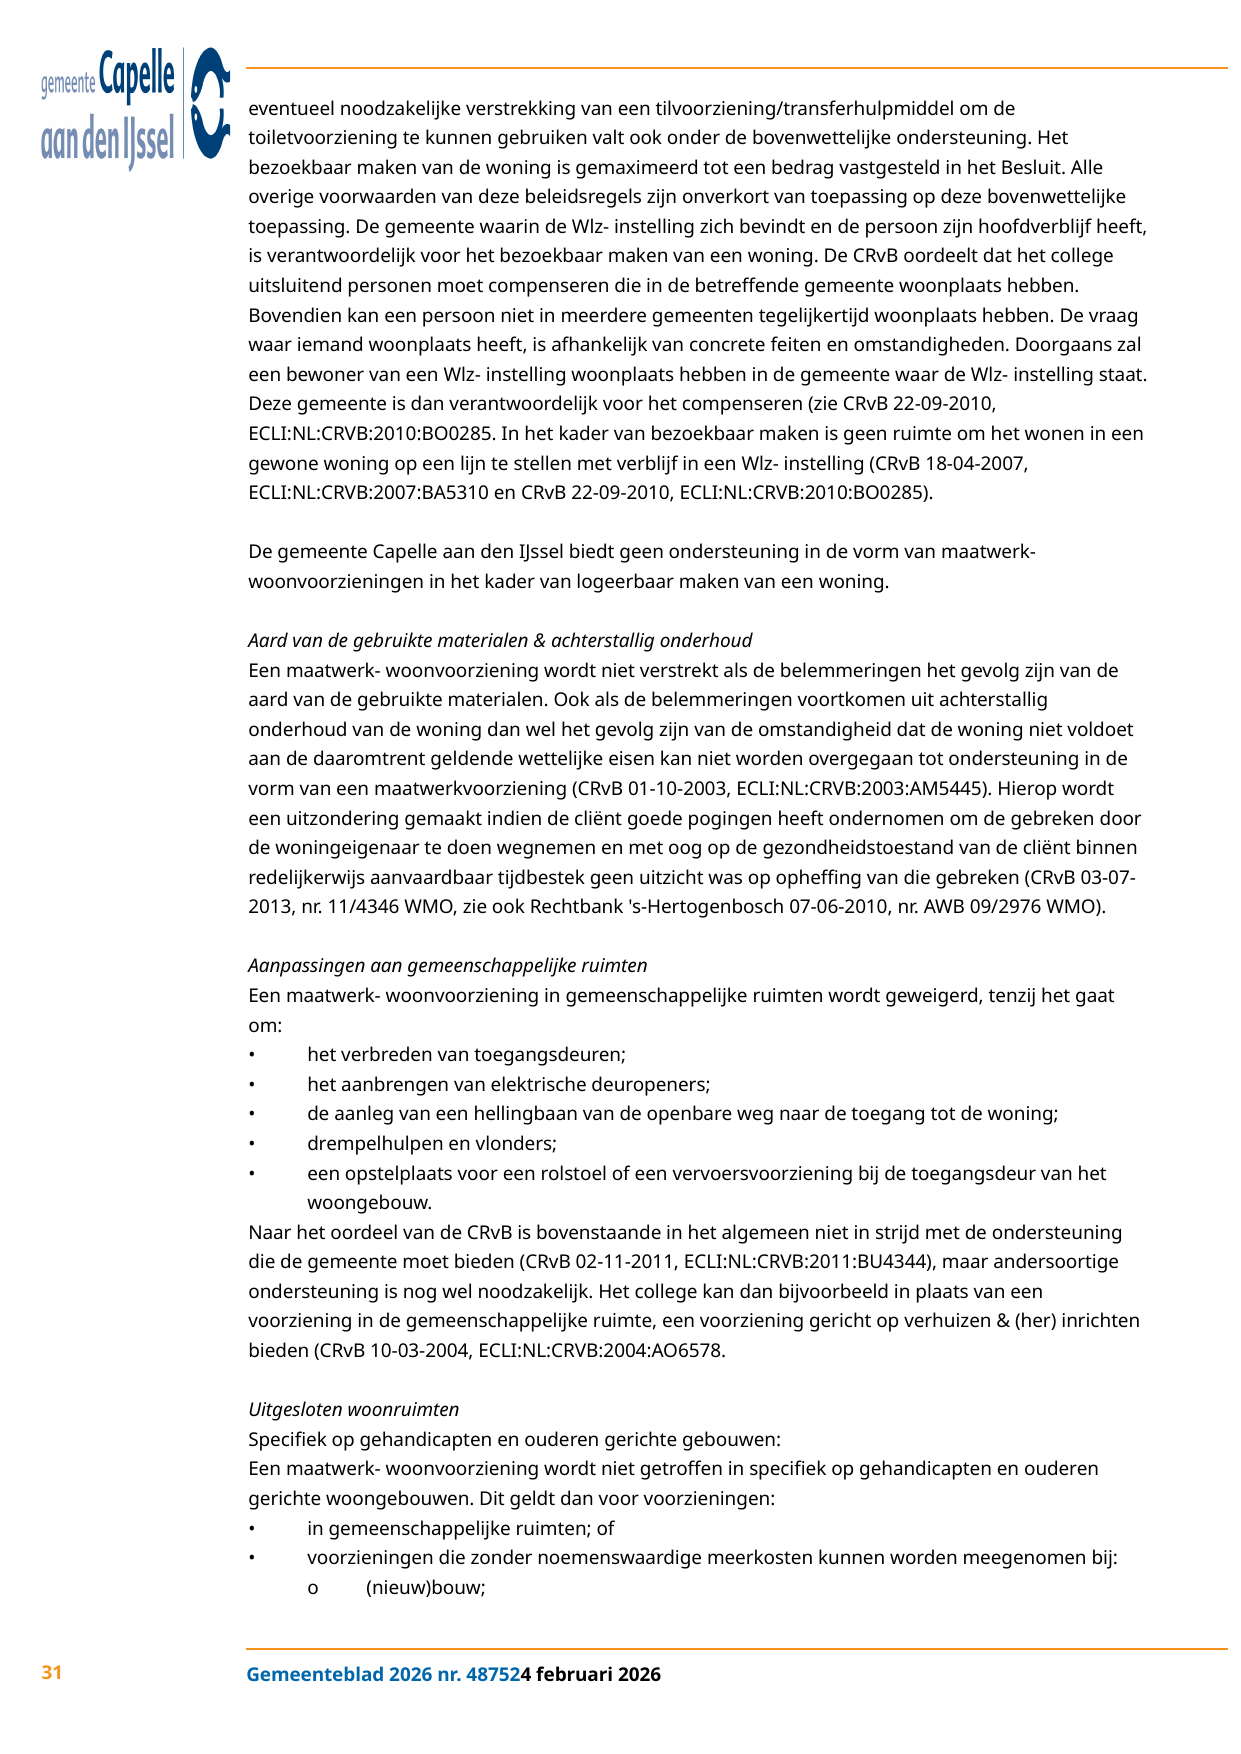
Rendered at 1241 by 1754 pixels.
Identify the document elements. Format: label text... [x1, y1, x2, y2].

list de aanleg van een hellingbaan van de openbare weg naar de toegang tot de woning; [248, 1101, 1152, 1126]
text Naar het oordeel van de CRvB is bovenstaande in het algemeen niet in strijd met de ondersteuning die de gemeente moet bieden (CRvB 02-11-2011, ECLI:NL:CRVB:2011:BU4344), maar andersoortige ondersteuning is nog wel noodzakelijk. Het college kan dan bijvoorbeeld in plaats van een voorziening in de gemeenschappelijke ruimte, een voorziening gericht op verhuizen & (her) inrichten bieden (CRvB 10-03-2004, ECLI:NL:CRVB:2004:AO6578. [248, 1219, 1152, 1363]
list drempelhulpen en vlonders; [248, 1130, 1152, 1156]
text eventueel noodzakelijke verstrekking van een tilvoorziening/transferhulpmiddel om de toiletvoorziening te kunnen gebruiken valt ook onder de bovenwettelijke ondersteuning. Het bezoekbaar maken van de woning is gemaximeerd tot een bedrag vastgesteld in het Besluit. Alle overige voorwaarden van deze beleidsregels zijn onverkort van toepassing op deze bovenwettelijke toepassing. De gemeente waarin de Wlz- instelling zich bevindt en de persoon zijn hoofdverblijf heeft, is verantwoordelijk voor het bezoekbaar maken van een woning. De CRvB oordeelt dat het college uitsluitend personen moet compenseren die in de betreffende gemeente woonplaats hebben. Bovendien kan een persoon niet in meerdere gemeenten tegelijkertijd woonplaats hebben. De vraag waar iemand woonplaats heeft, is afhankelijk van concrete feiten en omstandigheden. Doorgaans zal een bewoner van een Wlz- instelling woonplaats hebben in de gemeente waar de Wlz- instelling staat. Deze gemeente is dan verantwoordelijk voor het compenseren (zie CRvB 22-09-2010, ECLI:NL:CRVB:2010:BO0285. In het kader van bezoekbaar maken is geen ruimte om het wonen in een gewone woning op een lijn te stellen met verblijf in een Wlz- instelling (CRvB 18-04-2007, ECLI:NL:CRVB:2007:BA5310 en CRvB 22-09-2010, ECLI:NL:CRVB:2010:BO0285). [248, 95, 1152, 505]
text Uitgesloten woonruimten [248, 1396, 1152, 1422]
list (nieuw)bouw; [307, 1574, 1152, 1600]
list voorzieningen die zonder noemenswaardige meerkosten kunnen worden meegenomen bij: [248, 1544, 1152, 1570]
picture [41, 47, 231, 172]
text Specifiek op gehandicapten en ouderen gerichte gebouwen: [248, 1426, 1152, 1452]
text Aanpassingen aan gemeenschappelijke ruimten [248, 953, 1152, 978]
list het verbreden van toegangsdeuren; [248, 1041, 1152, 1067]
list in gemeenschappelijke ruimten; of [248, 1515, 1152, 1541]
text Een maatwerk- woonvoorziening wordt niet verstrekt als de belemmeringen het gevolg zijn van de aard van de gebruikte materialen. Ook als de belemmeringen voortkomen uit achterstallig onderhoud van de woning dan wel het gevolg zijn van de omstandigheid dat de woning niet voldoet aan de daaromtrent geldende wettelijke eisen kan niet worden overgegaan tot ondersteuning in de vorm van een maatwerkvoorziening (CRvB 01-10-2003, ECLI:NL:CRVB:2003:AM5445). Hierop wordt een uitzondering gemaakt indien de cliënt goede pogingen heeft ondernomen om de gebreken door de woningeigenaar te doen wegnemen en met oog op de gezondheidstoestand van de cliënt binnen redelijkerwijs aanvaardbaar tijdbestek geen uitzicht was op opheffing van die gebreken (CRvB 03-07-2013, nr. 11/4346 WMO, zie ook Rechtbank 's-Hertogenbosch 07-06-2010, nr. AWB 09/2976 WMO). [248, 657, 1152, 919]
text Aard van de gebruikte materialen & achterstallig onderhoud [248, 627, 1152, 653]
text Een maatwerk- woonvoorziening in gemeenschappelijke ruimten wordt geweigerd, tenzij het gaat om: [248, 982, 1152, 1038]
list een opstelplaats voor een rolstoel of een vervoersvoorziening bij de toegangsdeur van het woongebouw. [248, 1160, 1152, 1215]
list het aanbrengen van elektrische deuropeners; [248, 1071, 1152, 1097]
text De gemeente Capelle aan den IJssel biedt geen ondersteuning in de vorm van maatwerk- woonvoorzieningen in het kader van logeerbaar maken van een woning. [248, 538, 1152, 594]
text Een maatwerk- woonvoorziening wordt niet getroffen in specifiek op gehandicapten en ouderen gerichte woongebouwen. Dit geldt dan voor voorzieningen: [248, 1456, 1152, 1511]
